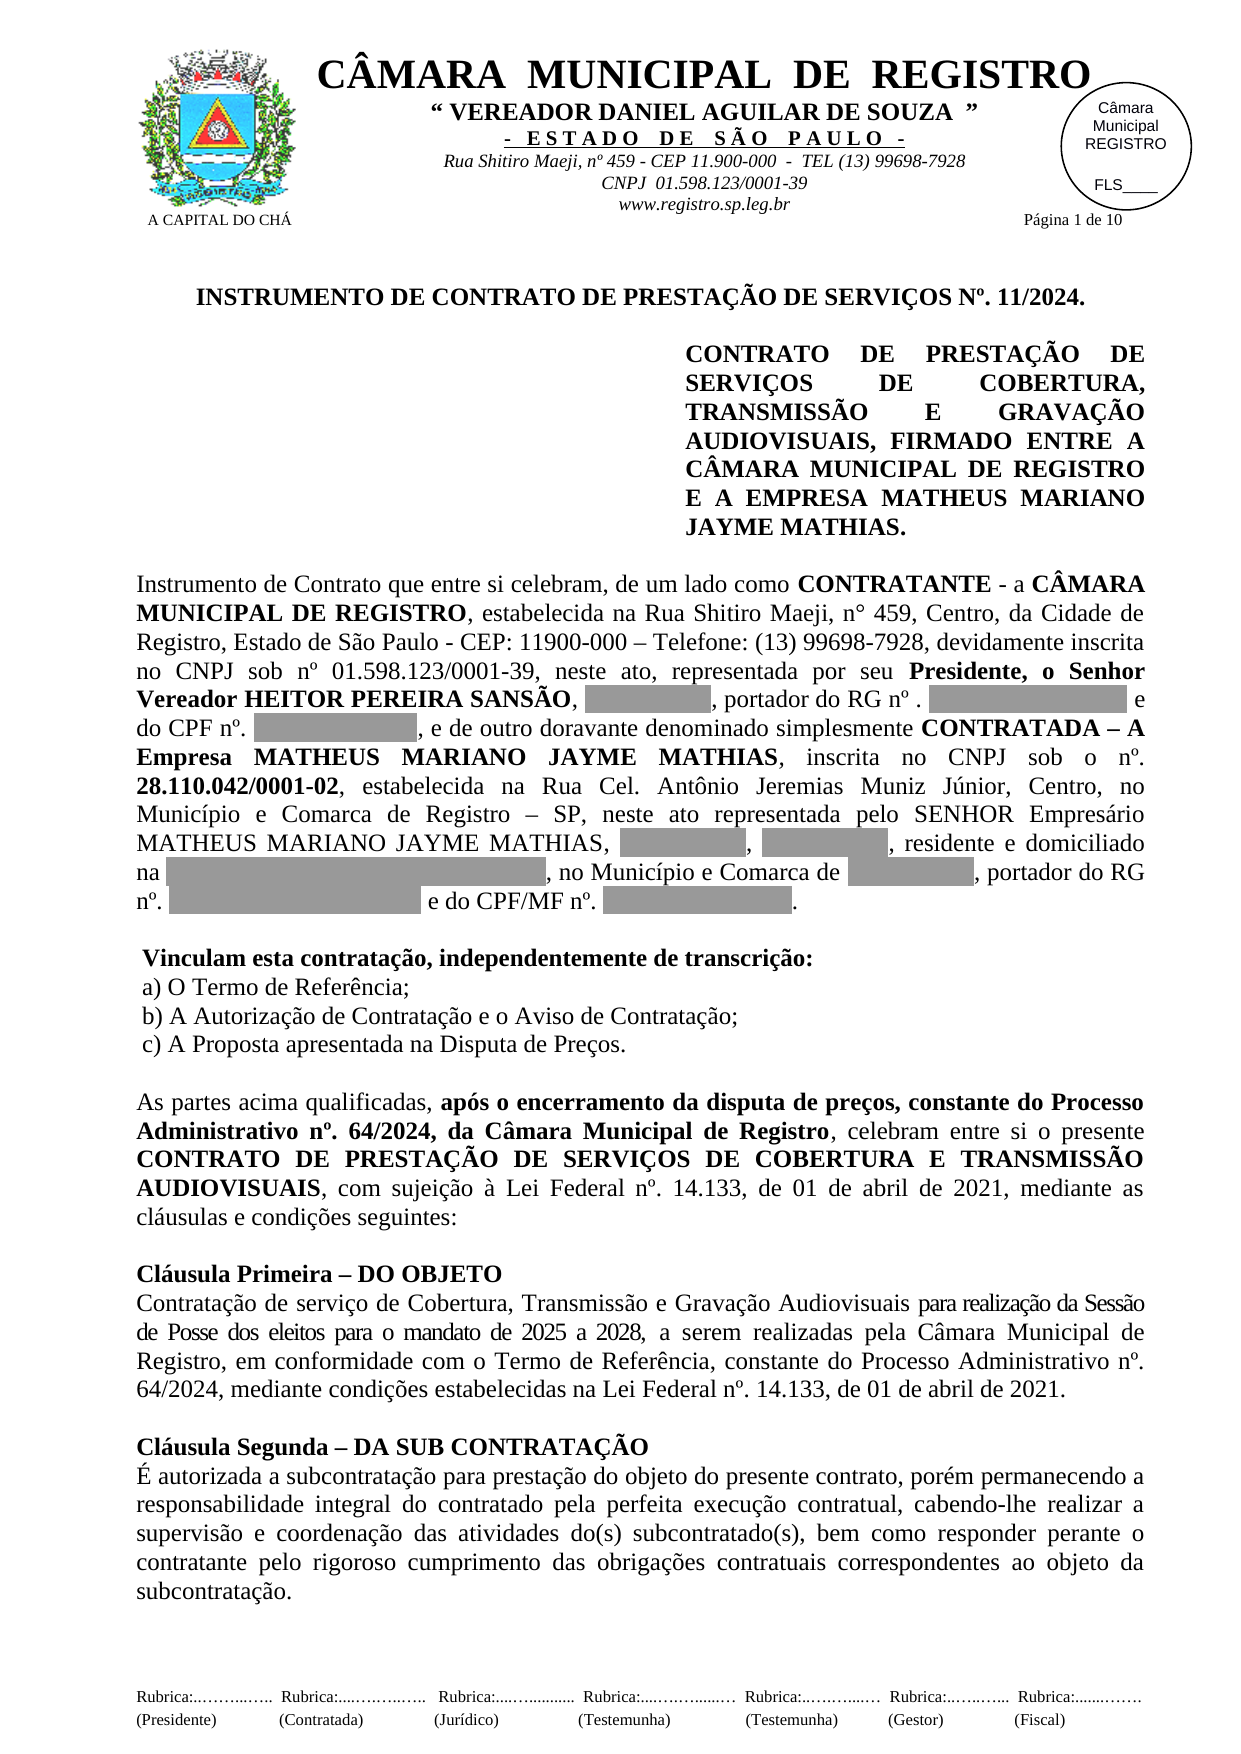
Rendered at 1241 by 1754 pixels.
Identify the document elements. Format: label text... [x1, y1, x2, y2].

list Contratação de serviço de Cobertura, Transmissão e Gravação Audiovisuais para realização da Sessão de Posse dos eleitos para o mandato de 2025 a 2028, a serem realizadas pela Câmara Municipal de Registro, em conformidade com o Termo de Referência, constante do Processo Administrativo nº. 64/2024, mediante condições estabelecidas na Lei Federal nº. 14.133, de 01 de abril de 2021. [136, 1288, 1145, 1403]
list b) A Autorização de Contratação e o Aviso de Contratação; [142, 1001, 1145, 1029]
text Cláusula Primeira – DO OBJETO [136, 1259, 1145, 1288]
text As partes acima qualificadas, após o encerramento da disputa de preços, constante do Processo Administrativo nº. 64/2024, da Câmara Municipal de Registro, celebram entre si o presente CONTRATO DE PRESTAÇÃO DE SERVIÇOS DE COBERTURA E TRANSMISSÃO AUDIOVISUAIS, com sujeição à Lei Federal nº. 14.133, de 01 de abril de 2021, mediante as cláusulas e condições seguintes: [136, 1087, 1145, 1231]
text INSTRUMENTO DE CONTRATO DE PRESTAÇÃO DE SERVIÇOS Nº. 11/2024. [136, 282, 1145, 311]
text Cláusula Segunda – DA SUB CONTRATAÇÃO [136, 1432, 1145, 1461]
text c) A Proposta apresentada na Disputa de Preços. [142, 1029, 1145, 1058]
list Vinculam esta contratação, independentemente de transcrição: [136, 943, 1145, 972]
text É autorizada a subcontratação para prestação do objeto do presente contrato, porém permanecendo a responsabilidade integral do contratado pela perfeita execução contratual, cabendo-lhe realizar a supervisão e coordenação das atividades do(s) subcontratado(s), bem como responder perante o contratante pelo rigoroso cumprimento das obrigações contratuais correspondentes ao objeto da subcontratação. [136, 1461, 1145, 1604]
text CONTRATO DE PRESTAÇÃO DE SERVIÇOS DE COBERTURA, TRANSMISSÃO E GRAVAÇÃO AUDIOVISUAIS, FIRMADO ENTRE A CÂMARA MUNICIPAL DE REGISTRO E A EMPRESA MATHEUS MARIANO JAYME MATHIAS. [685, 339, 1145, 541]
text Instrumento de Contrato que entre si celebram, de um lado como CONTRATANTE - a CÂMARA MUNICIPAL DE REGISTRO, estabelecida na Rua Shitiro Maeji, n° 459, Centro, da Cidade de Registro, Estado de São Paulo - CEP: 11900-000 – Telefone: (13) 99698-7928, devidamente inscrita no CNPJ sob nº 01.598.123/0001-39, neste ato, representada por seu Presidente, o Senhor Vereador HEITOR PEREIRA SANSÃO, XXXXXXX, portador do RG nº . XXXXXXXXXXX e do CPF nº. XXXXXXXxxx, e de outro doravante denominado simplesmente CONTRATADA – A Empresa MATHEUS MARIANO JAYME MATHIAS, inscrita no CNPJ sob o nº. 28.110.042/0001-02, estabelecida na Rua Cel. Antônio Jeremias Muniz Júnior, Centro, no Município e Comarca de Registro – SP, neste ato representada pelo SENHOR Empresário MATHEUS MARIANO JAYME MATHIAS, XXXXXXX, XXXXXXX, residente e domiciliado na XXXXXXXXXXXXXXXXXXXXX, no Município e Comarca de XXXXXXX, portador do RG nº. XXXXXXXXXXXXXX e do CPF/MF nº. XXXXXXXxxxxx. [136, 569, 1145, 914]
list a) O Termo de Referência; [136, 972, 1145, 1001]
